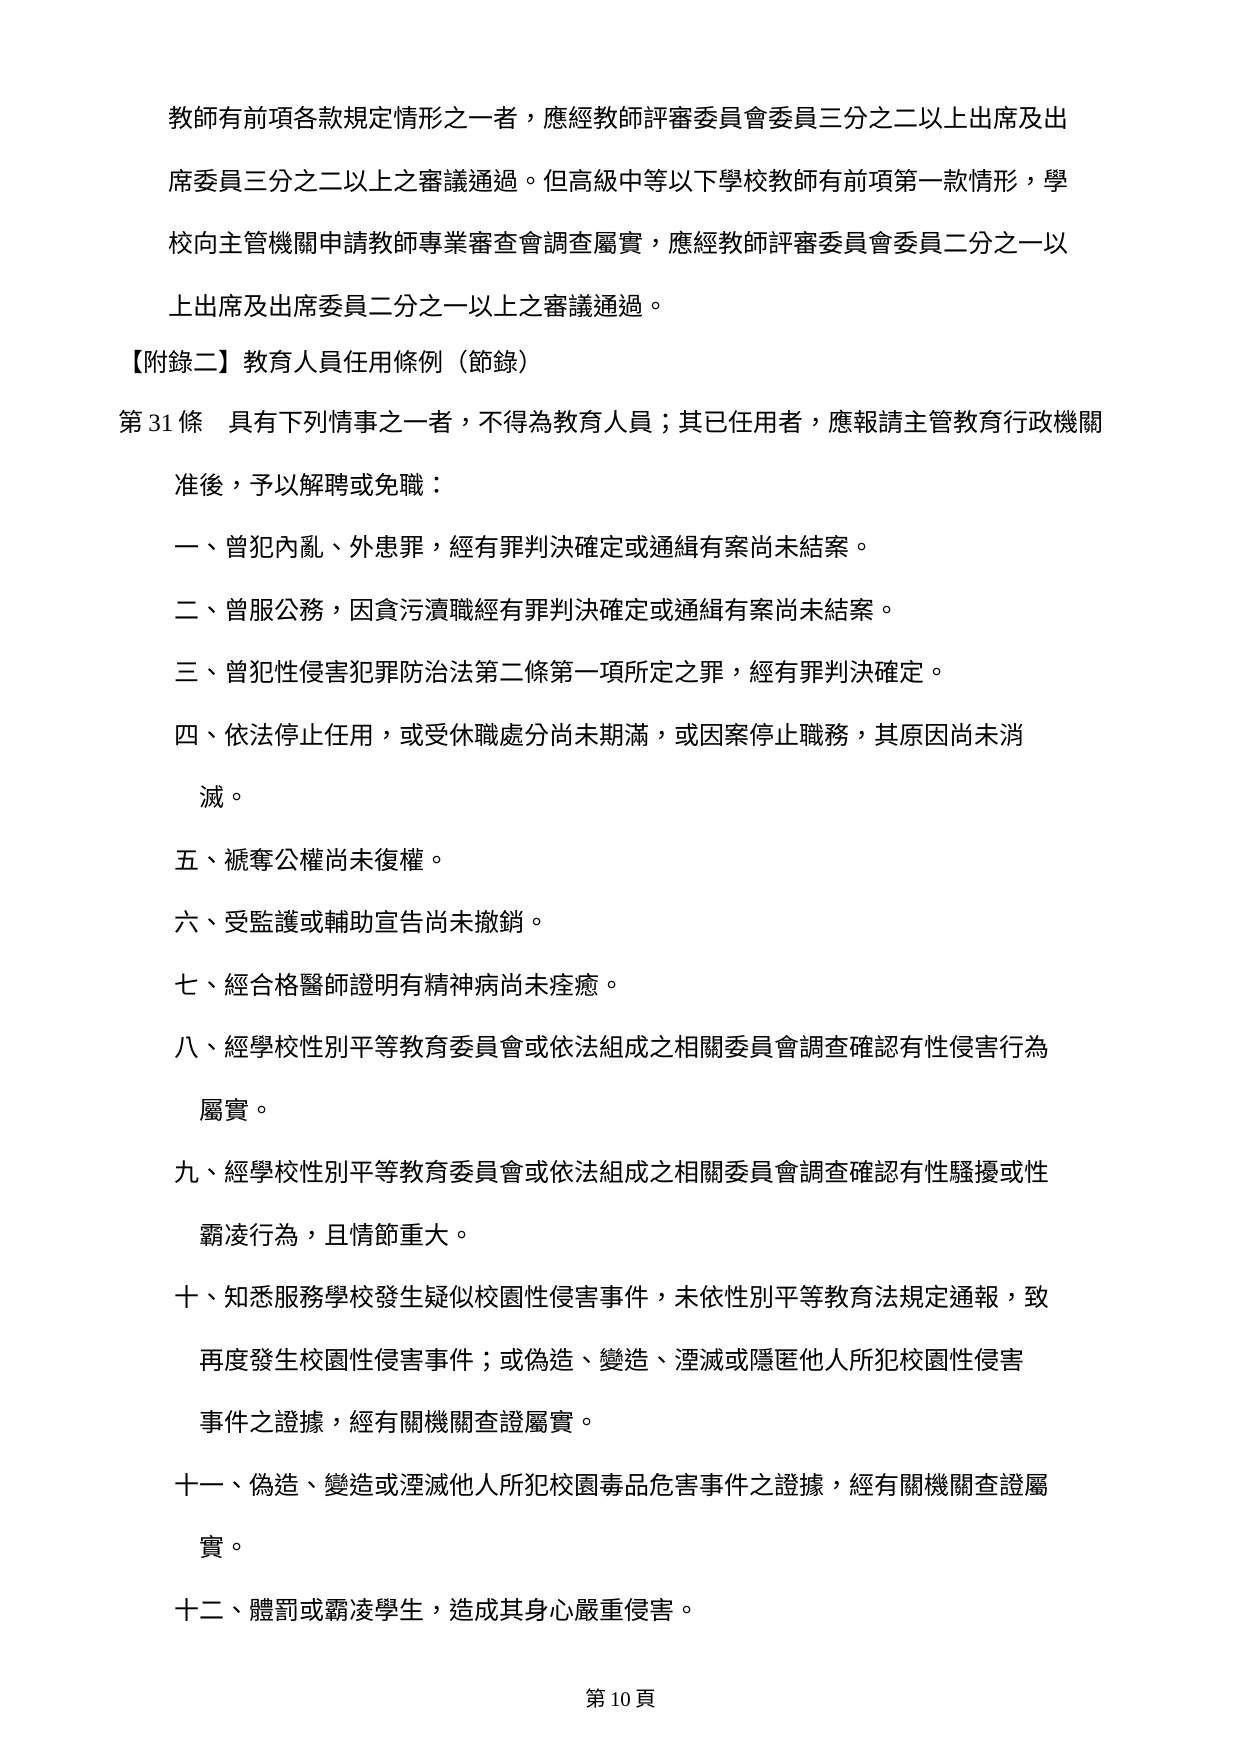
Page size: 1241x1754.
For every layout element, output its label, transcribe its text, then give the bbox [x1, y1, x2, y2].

text 五、褫奪公權尚未復權。 [118, 817, 1122, 879]
text 六、受監護或輔助宣告尚未撤銷。 [118, 879, 1122, 942]
text 再度發生校園性侵害事件；或偽造、變造、湮滅或隱匿他人所犯校園性侵害 [118, 1317, 1122, 1379]
text 校向主管機關申請教師專業審查會調查屬實，應經教師評審委員會委員二分之一以 [118, 200, 1122, 263]
text 十二、體罰或霸凌學生，造成其身心嚴重侵害。 [118, 1567, 1122, 1629]
text 實。 [118, 1504, 1122, 1567]
text 三、曾犯性侵害犯罪防治法第二條第一項所定之罪，經有罪判決確定。 [118, 629, 1122, 692]
text 八、經學校性別平等教育委員會或依法組成之相關委員會調查確認有性侵害行為 [118, 1004, 1122, 1067]
text 【附錄二】教育人員任用條例（節錄） [118, 338, 1122, 379]
text 四、依法停止任用，或受休職處分尚未期滿，或因案停止職務，其原因尚未消 [118, 692, 1122, 754]
text 七、經合格醫師證明有精神病尚未痊癒。 [118, 942, 1122, 1004]
text 席委員三分之二以上之審議通過。但高級中等以下學校教師有前項第一款情形，學 [118, 138, 1122, 200]
text 事件之證據，經有關機關查證屬實。 [118, 1379, 1122, 1442]
text 滅。 [118, 754, 1122, 817]
text 准後，予以解聘或免職： [118, 442, 1122, 504]
text 九、經學校性別平等教育委員會或依法組成之相關委員會調查確認有性騷擾或性 [118, 1129, 1122, 1192]
text 二、曾服公務，因貪污瀆職經有罪判決確定或通緝有案尚未結案。 [118, 567, 1122, 629]
text 屬實。 [118, 1067, 1122, 1129]
text 十一、偽造、變造或湮滅他人所犯校園毒品危害事件之證據，經有關機關查證屬 [118, 1442, 1122, 1504]
text 第31條 具有下列情事之一者，不得為教育人員；其已任用者，應報請主管教育行政機關 [118, 379, 1122, 442]
text 十、知悉服務學校發生疑似校園性侵害事件，未依性別平等教育法規定通報，致 [118, 1254, 1122, 1317]
text 霸凌行為，且情節重大。 [118, 1192, 1122, 1254]
text 教師有前項各款規定情形之一者，應經教師評審委員會委員三分之二以上出席及出 [118, 75, 1122, 138]
text 上出席及出席委員二分之一以上之審議通過。 [118, 263, 1122, 325]
text 一、曾犯內亂、外患罪，經有罪判決確定或通緝有案尚未結案。 [118, 504, 1122, 567]
